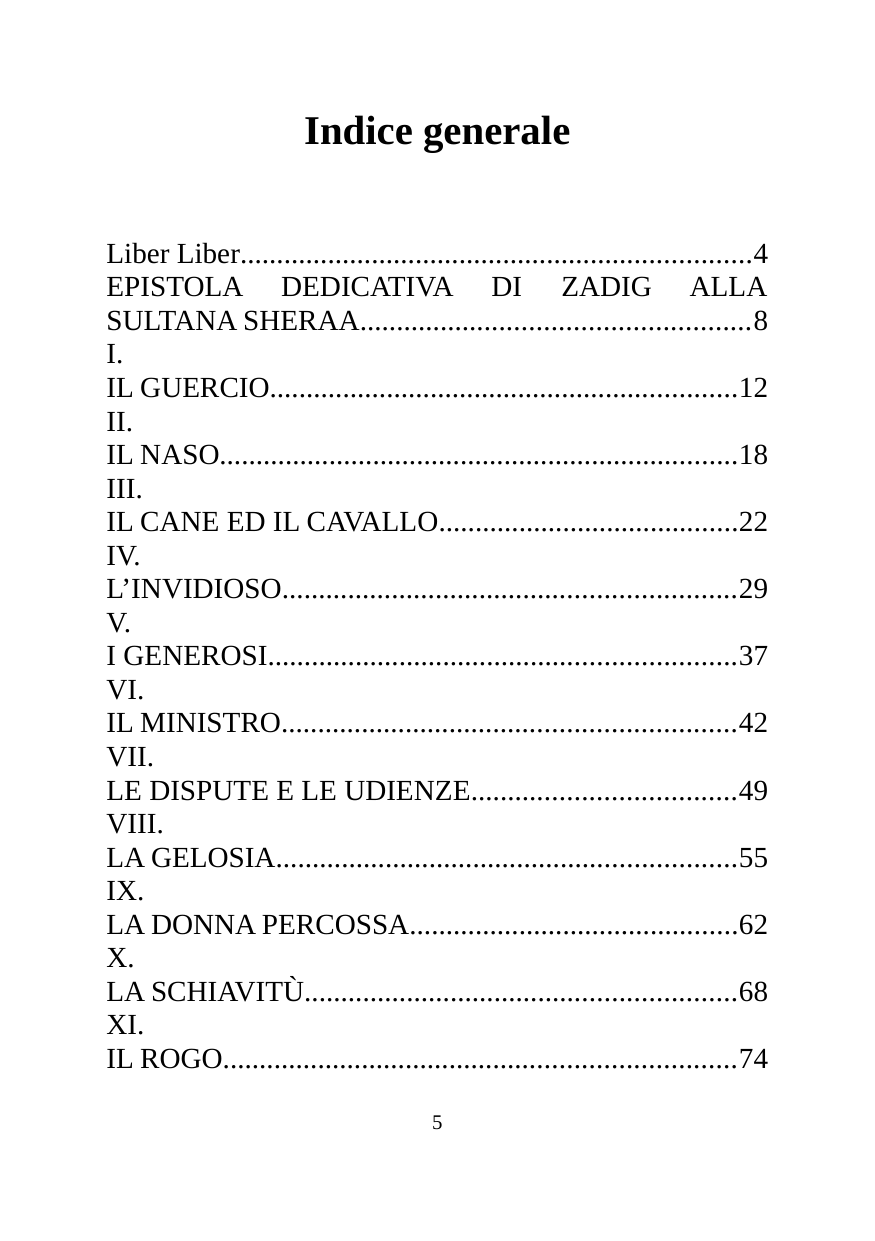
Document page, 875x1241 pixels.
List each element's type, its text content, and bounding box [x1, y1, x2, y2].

text III. IL CANE ED IL CAVALLO 22 [106, 471, 768, 538]
text X. LA SCHIAVITÙ 68 [106, 940, 768, 1007]
text Liber Liber 4 [106, 236, 768, 269]
text II. IL NASO 18 [106, 404, 768, 471]
text V. I GENEROSI 37 [106, 605, 768, 672]
text EPISTOLA DEDICATIVA DI ZADIG ALLA SULTANA SHERAA 8 [106, 269, 768, 337]
text IV. L’INVIDIOSO 29 [106, 538, 768, 605]
text VI. IL MINISTRO 42 [106, 672, 768, 739]
text XI. IL ROGO 74 [106, 1007, 768, 1074]
text VII. LE DISPUTE E LE UDIENZE 49 [106, 739, 768, 806]
text IX. LA DONNA PERCOSSA 62 [106, 873, 768, 940]
text I. IL GUERCIO 12 [106, 337, 768, 404]
text VIII. LA GELOSIA 55 [106, 806, 768, 873]
subtitle Indice generale [106, 106, 768, 153]
